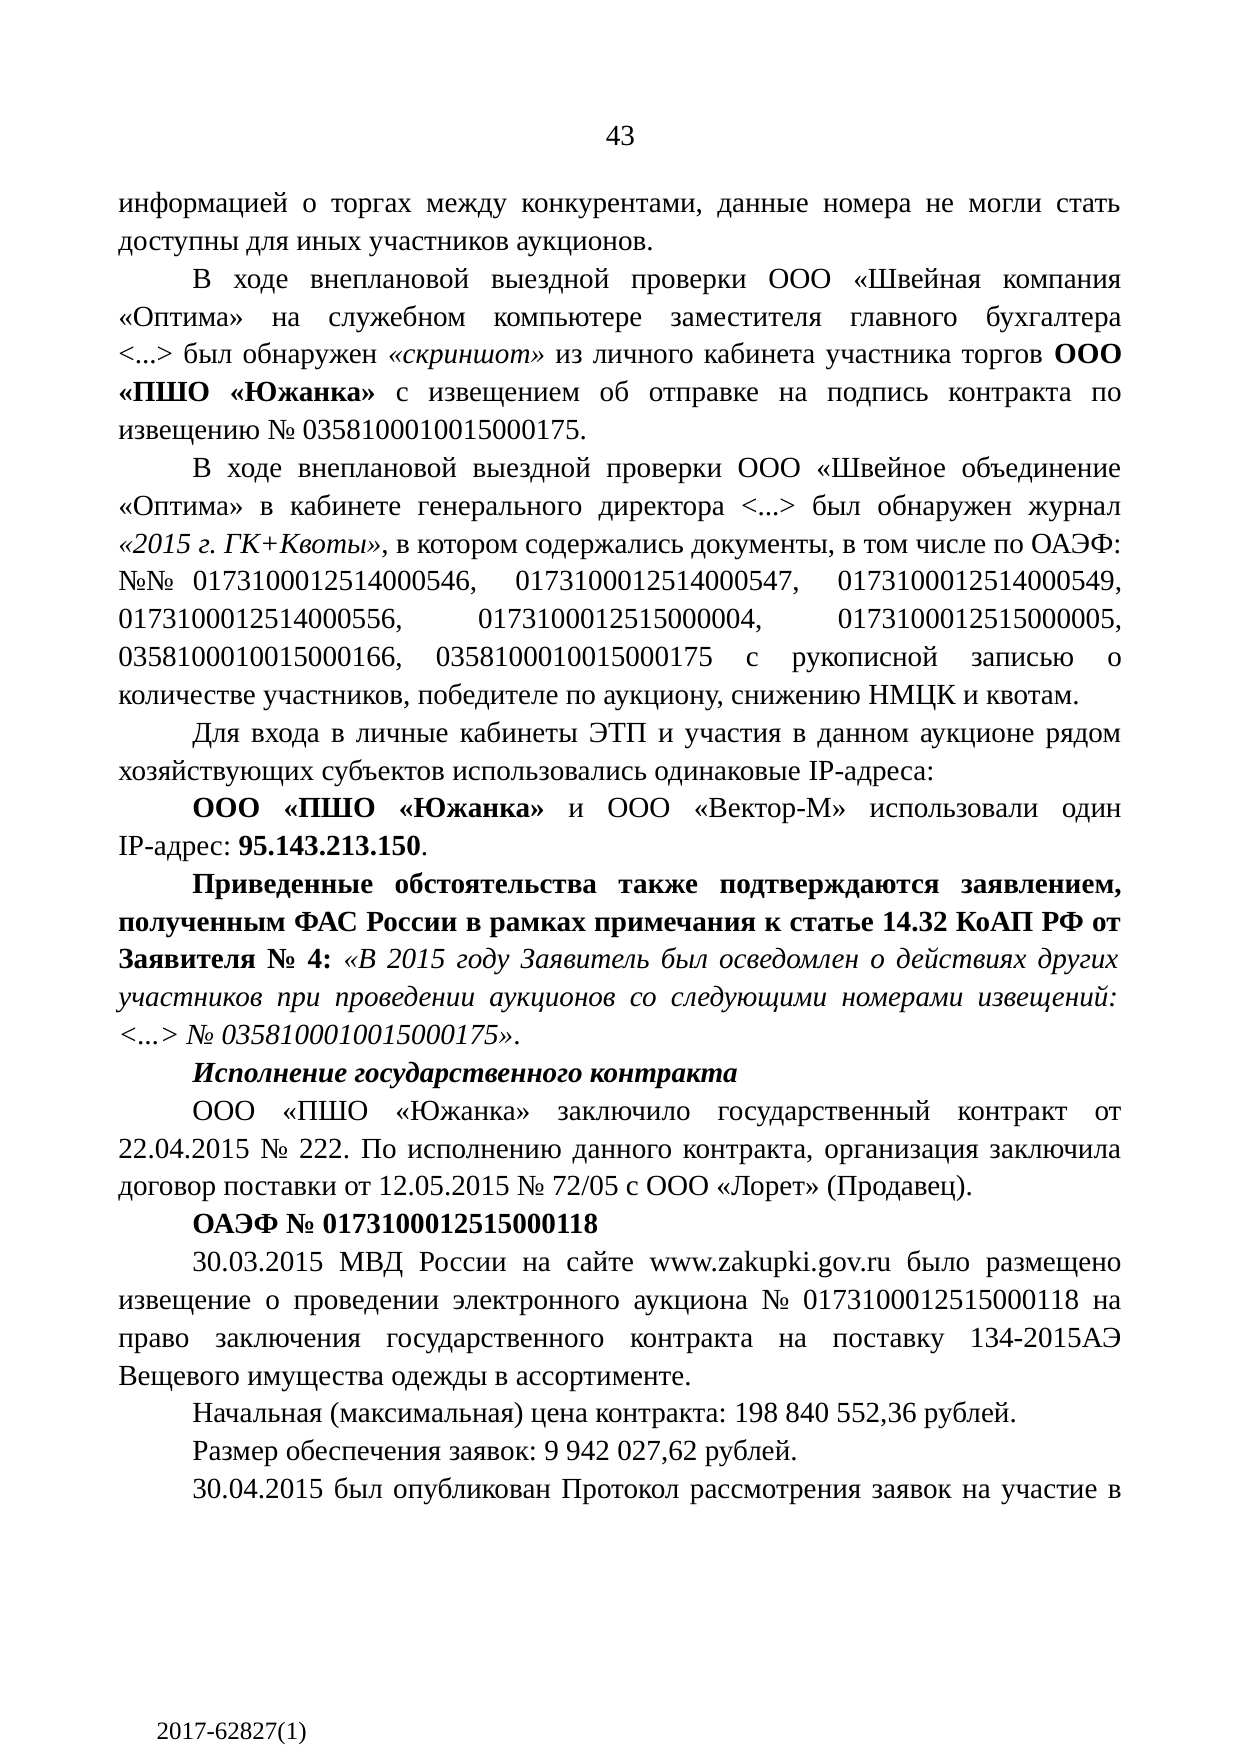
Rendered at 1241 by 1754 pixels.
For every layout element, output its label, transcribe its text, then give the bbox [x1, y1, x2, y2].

text Размер обеспечения заявок: 9 942 027,62 рублей. [118, 1429, 1122, 1467]
text Приведенные обстоятельства также подтверждаются заявлением, полученным ФАС России в рамках примечания к статье 14.32 КоАП РФ от Заявителя № 4: «В 2015 году Заявитель был осведомлен о действиях других участников при проведении аукционов со следующими номерами извещений: <...> № 0358100010015000175». [118, 862, 1122, 1051]
list ООО «ПШО «Южанка» и ООО «Вектор-М» использовали один IP-адрес: 95.143.213.150. [118, 786, 1122, 862]
text 30.03.2015 МВД России на сайте www.zakupki.gov.ru было размещено извещение о проведении электронного аукциона № 0173100012515000118 на право заключения государственного контракта на поставку 134-2015АЭ Вещевого имущества одежды в ассортименте. [118, 1240, 1122, 1391]
text Начальная (максимальная) цена контракта: 198 840 552,36 рублей. [118, 1391, 1122, 1429]
text ОАЭФ № 0173100012515000118 [118, 1202, 1122, 1240]
text Для входа в личные кабинеты ЭТП и участия в данном аукционе рядом хозяйствующих субъектов использовались одинаковые IP-адреса: [118, 711, 1122, 786]
text Исполнение государственного контракта [118, 1051, 1122, 1089]
text ООО «ПШО «Южанка» заключило государственный контракт от 22.04.2015 № 222. По исполнению данного контракта, организация заключила договор поставки от 12.05.2015 № 72/05 с ООО «Лорет» (Продавец). [118, 1089, 1122, 1202]
text В ходе внеплановой выездной проверки ООО «Швейная компания «Оптима» на служебном компьютере заместителя главного бухгалтера <...> был обнаружен «скриншот» из личного кабинета участника торгов ООО «ПШО «Южанка» с извещением об отправке на подпись контракта по извещению № 0358100010015000175. [118, 257, 1122, 446]
text 30.04.2015 был опубликован Протокол рассмотрения заявок на участие в [118, 1467, 1122, 1504]
text В ходе внеплановой выездной проверки ООО «Швейное объединение «Оптима» в кабинете генерального директора <...> был обнаружен журнал «2015 г. ГК+Квоты», в котором содержались документы, в том числе по ОАЭФ: №№ 0173100012514000546, 0173100012514000547, 0173100012514000549, 0173100012514000556, 0173100012515000004, 0173100012515000005, 0358100010015000166, 0358100010015000175 с рукописной записью о количестве участников, победителе по аукциону, снижению НМЦК и квотам. [118, 446, 1122, 711]
text информацией о торгах между конкурентами, данные номера не могли стать доступны для иных участников аукционов. [118, 181, 1122, 257]
